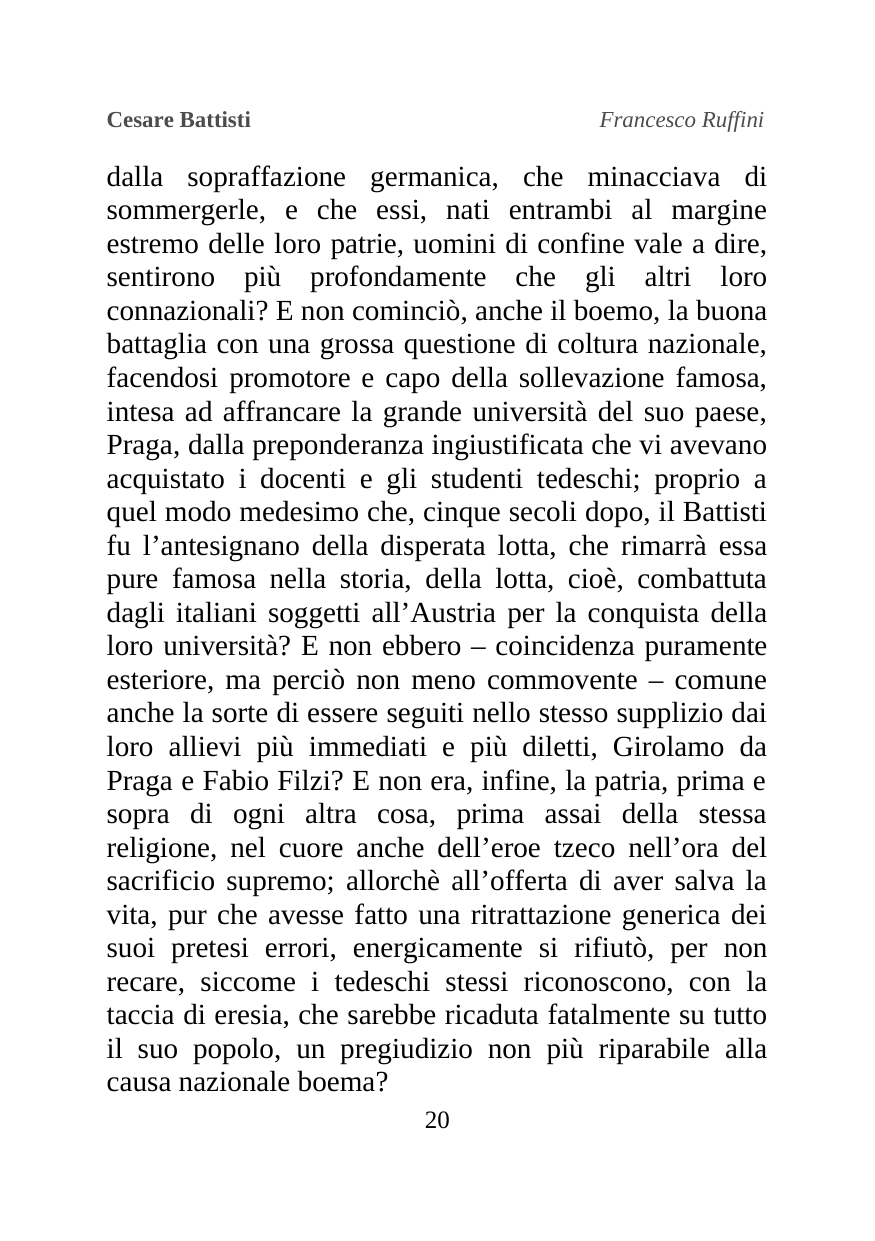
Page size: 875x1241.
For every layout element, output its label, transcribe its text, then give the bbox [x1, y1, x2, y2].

text dalla sopraffazione germanica, che minacciava di sommergerle, e che essi, nati entrambi al margine estremo delle loro patrie, uomini di confine vale a dire, sentirono più profondamente che gli altri loro connazionali? E non cominciò, anche il boemo, la buona battaglia con una grossa questione di coltura nazionale, facendosi promotore e capo della sollevazione famosa, intesa ad affrancare la grande università del suo paese, Praga, dalla preponderanza ingiustificata che vi avevano acquistato i docenti e gli studenti tedeschi; proprio a quel modo medesimo che, cinque secoli dopo, il Battisti fu l’antesignano della disperata lotta, che rimarrà essa pure famosa nella storia, della lotta, cioè, combattuta dagli italiani soggetti all’Austria per la conquista della loro università? E non ebbero – coincidenza puramente esteriore, ma perciò non meno commovente – comune anche la sorte di essere seguiti nello stesso supplizio dai loro allievi più immediati e più diletti, Girolamo da Praga e Fabio Filzi? E non era, infine, la patria, prima e sopra di ogni altra cosa, prima assai della stessa religione, nel cuore anche dell’eroe tzeco nell’ora del sacrificio supremo; allorchè all’offerta di aver salva la vita, pur che avesse fatto una ritrattazione generica dei suoi pretesi errori, energicamente si rifiutò, per non recare, siccome i tedeschi stessi riconoscono, con la taccia di eresia, che sarebbe ricaduta fatalmente su tutto il suo popolo, un pregiudizio non più riparabile alla causa nazionale boema? [106, 159, 768, 1098]
